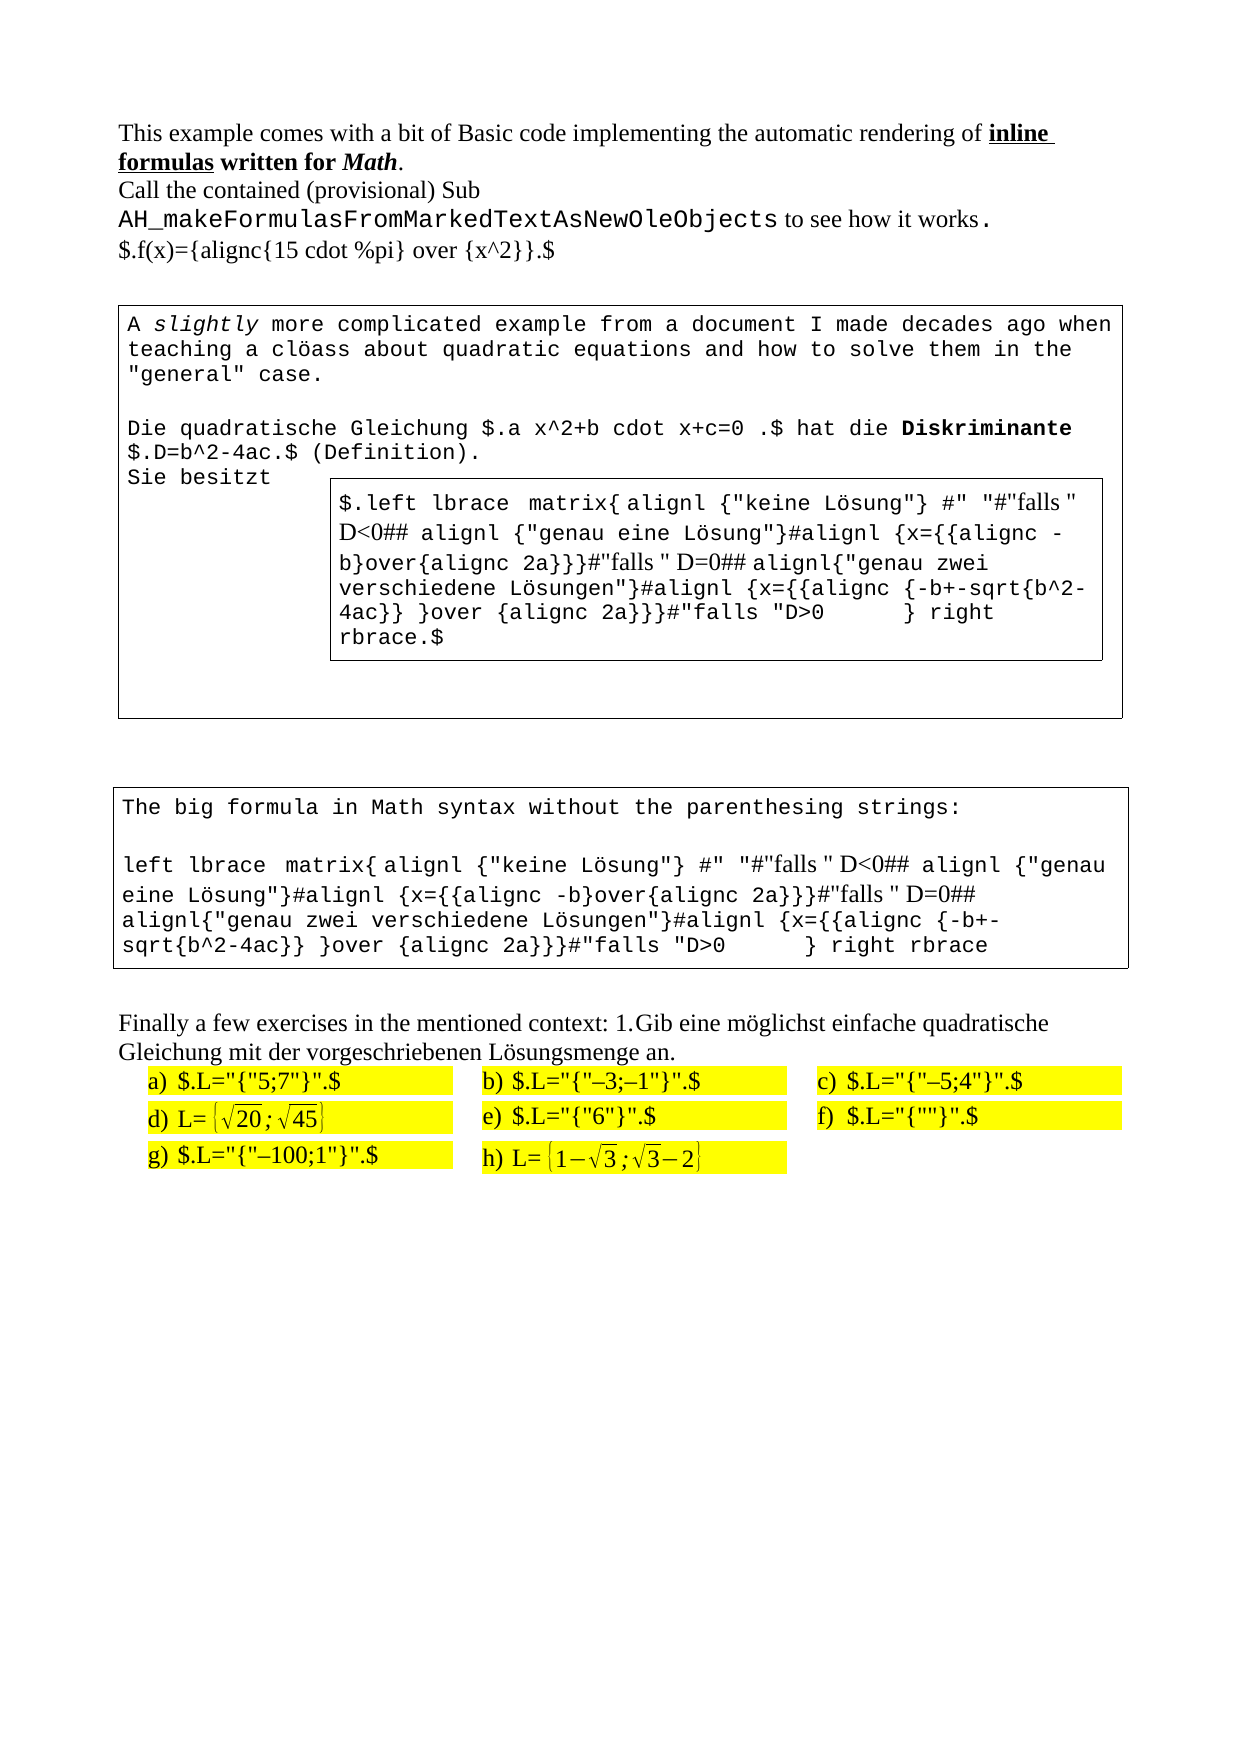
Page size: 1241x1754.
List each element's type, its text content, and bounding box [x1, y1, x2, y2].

table_header a) $.L="{"5;7"}".$ [118, 1066, 453, 1101]
table_header c) $.L="{"–5;4"}".$ [788, 1066, 1122, 1101]
table_cell g) $.L="{"–100;1"}".$ [118, 1141, 453, 1180]
table_cell h) L= [453, 1141, 787, 1180]
text $.left lbrace matrix{ alignl {"keine Lösung"} #" "#"falls " D<0## alignl {"genau eine Lösung"}#alignl {x={{alignc -b}over{alignc 2a}}}#"falls " D=0## alignl{"genau zwei verschiedene Lösungen"}#alignl {x={{alignc {-b+-sqrt{b^2-4ac}} }over {alignc 2a}}}#"falls "D>0 } right rbrace.$ [338, 487, 1093, 651]
table_cell d) L= [118, 1101, 453, 1141]
text Finally a few exercises in the mentioned context: 1. Gib eine möglichst einfache quadratische Gleichung mit der vorgeschriebenen Lösungsmenge an. [118, 1008, 1122, 1066]
text Call the contained (provisional) Sub AH_makeFormulasFromMarkedTextAsNewOleObjects to see how it works. [118, 176, 1122, 235]
text A slightly more complicated example from a document I made decades ago when teaching a clöass about quadratic equations and how to solve them in the "general" case. [127, 313, 1113, 388]
text left lbrace matrix{ alignl {"keine Lösung"} #" "#"falls " D<0## alignl {"genau eine Lösung"}#alignl {x={{alignc -b}over{alignc 2a}}}#"falls " D=0## alignl{"genau zwei verschiedene Lösungen"}#alignl {x={{alignc {-b+-sqrt{b^2-4ac}} }over {alignc 2a}}}#"falls "D>0 } right rbrace [122, 849, 1119, 959]
text Sie besitzt [127, 466, 1113, 660]
text Die quadratische Gleichung $.a x^2+b cdot x+c=0 .$ hat die Diskriminante $.D=b^2-4ac.$ (Definition). [127, 417, 1113, 466]
table_header b) $.L="{"–3;–1"}".$ [453, 1066, 787, 1101]
table_cell e) $.L="{"6"}".$ [453, 1101, 787, 1141]
table_cell f) $.L="{""}".$ [788, 1101, 1122, 1141]
text $.f(x)={alignc{15 cdot %pi} over {x^2}}.$ [118, 235, 1122, 264]
text This example comes with a bit of Basic code implementing the automatic rendering of inline formulas written for Math. [118, 118, 1122, 176]
table_cell [788, 1141, 1122, 1180]
text The big formula in Math syntax without the parenthesing strings: [122, 796, 1119, 821]
